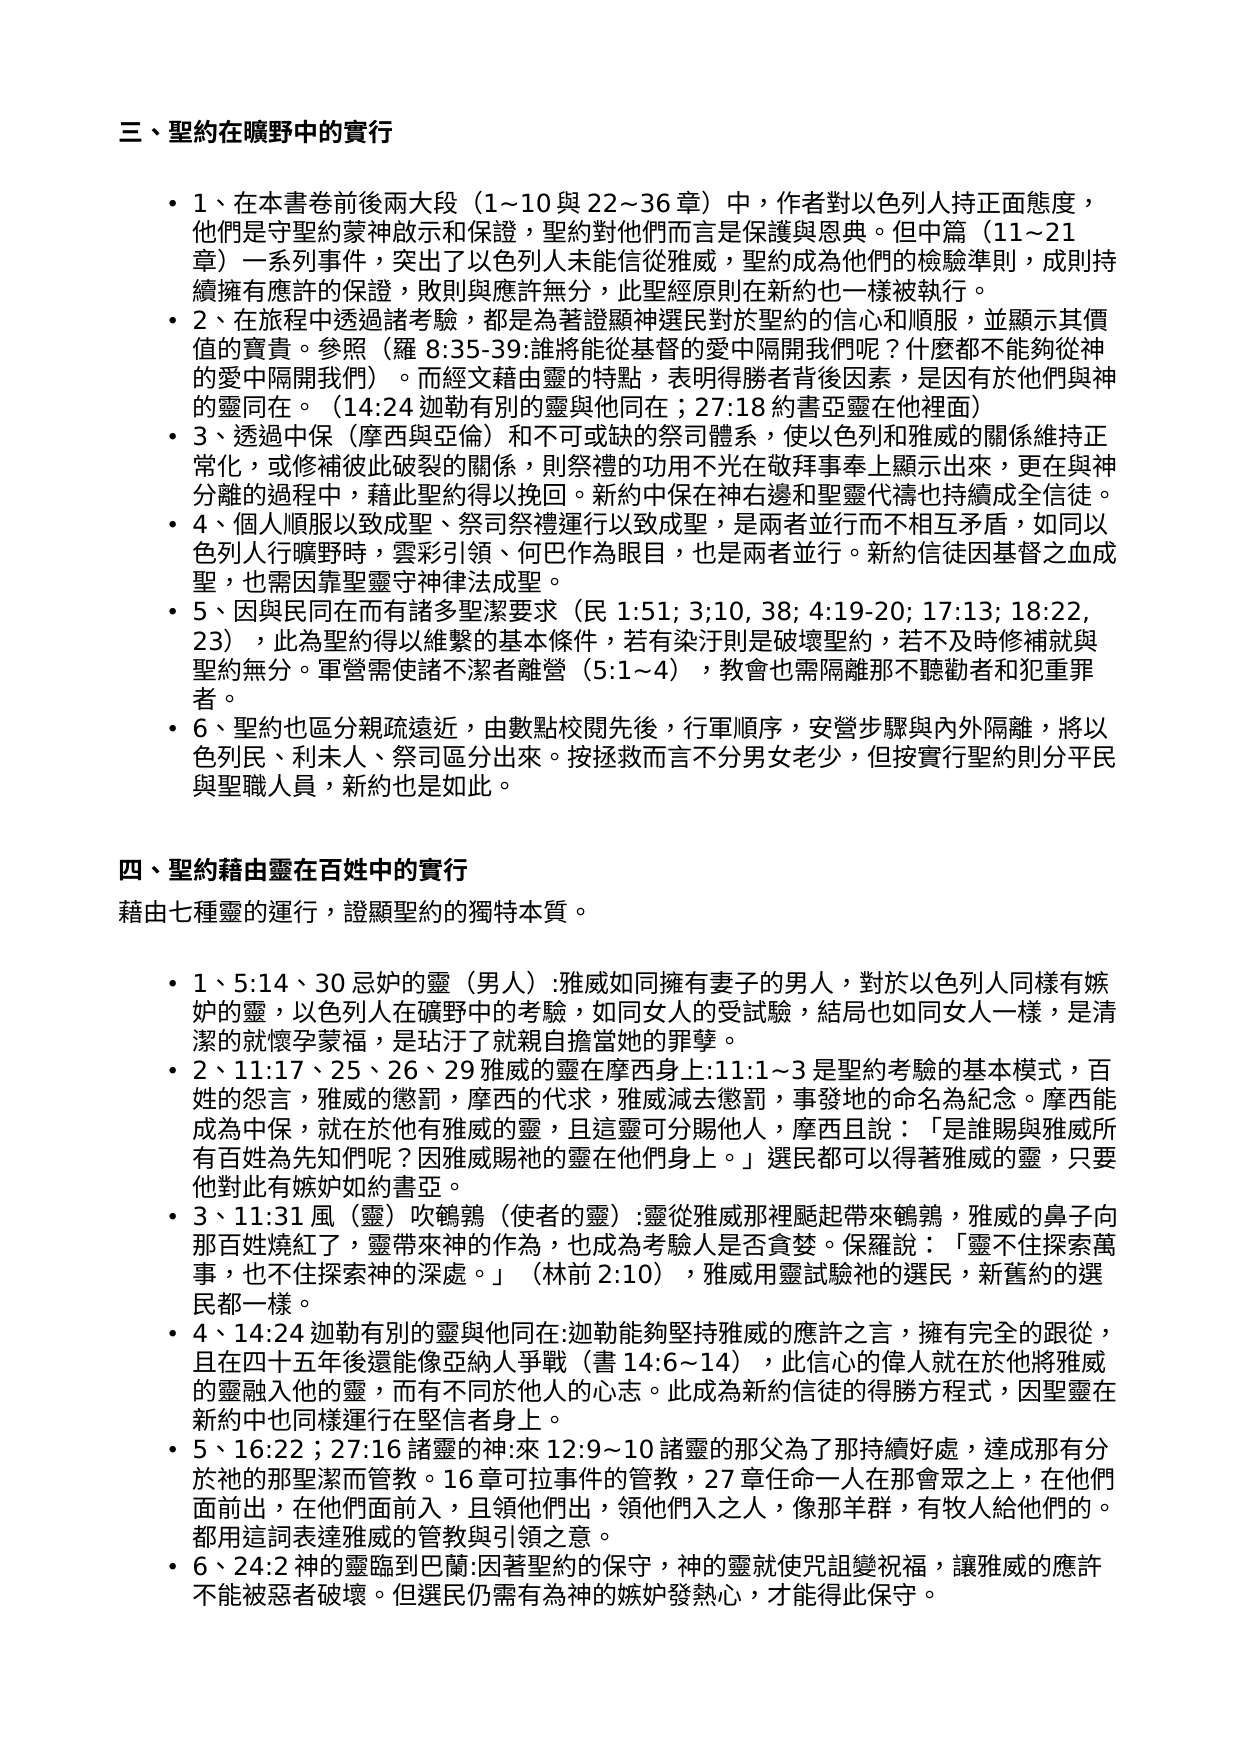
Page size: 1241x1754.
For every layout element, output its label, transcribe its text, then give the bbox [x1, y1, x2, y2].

subtitle 三、聖約在曠野中的實行 [118, 118, 1122, 147]
list 1、5:14、30忌妒的靈（男人）:雅威如同擁有妻子的男人，對於以色列人同樣有嫉妒的靈，以色列人在礦野中的考驗，如同女人的受試驗，結局也如同女人一樣，是清潔的就懷孕蒙福，是玷汙了就親自擔當她的罪孽。 [177, 969, 1122, 1057]
list 5、因與民同在而有諸多聖潔要求（民 1:51; 3;10, 38; 4:19-20; 17:13; 18:22, 23），此為聖約得以維繫的基本條件，若有染汙則是破壞聖約，若不及時修補就與聖約無分。軍營需使諸不潔者離營（5:1~4），教會也需隔離那不聽勸者和犯重罪者。 [177, 598, 1122, 714]
list 3、11:31風（靈）吹鵪鶉（使者的靈）:靈從雅威那裡颳起帶來鵪鶉，雅威的鼻子向那百姓燒紅了，靈帶來神的作為，也成為考驗人是否貪婪。保羅說：「靈不住探索萬事，也不住探索神的深處。」（林前2:10），雅威用靈試驗祂的選民，新舊約的選民都一樣。 [177, 1202, 1122, 1319]
list 4、14:24迦勒有別的靈與他同在:迦勒能夠堅持雅威的應許之言，擁有完全的跟從，且在四十五年後還能像亞納人爭戰（書14:6~14），此信心的偉人就在於他將雅威的靈融入他的靈，而有不同於他人的心志。此成為新約信徒的得勝方程式，因聖靈在新約中也同樣運行在堅信者身上。 [177, 1319, 1122, 1436]
list 6、聖約也區分親疏遠近，由數點校閱先後，行軍順序，安營步驟與內外隔離，將以色列民、利未人、祭司區分出來。按拯救而言不分男女老少，但按實行聖約則分平民與聖職人員，新約也是如此。 [177, 714, 1122, 802]
subtitle 四、聖約藉由靈在百姓中的實行 [118, 856, 1122, 885]
list 4、個人順服以致成聖、祭司祭禮運行以致成聖，是兩者並行而不相互矛盾，如同以色列人行曠野時，雲彩引領、何巴作為眼目，也是兩者並行。新約信徒因基督之血成聖，也需因靠聖靈守神律法成聖。 [177, 510, 1122, 598]
list 5、16:22；27:16諸靈的神:來12:9~10諸靈的那父為了那持續好處，達成那有分於祂的那聖潔而管教。16章可拉事件的管教，27章任命一人在那會眾之上，在他們面前出，在他們面前入，且領他們出，領他們入之人，像那羊群，有牧人給他們的。都用這詞表達雅威的管教與引領之意。 [177, 1436, 1122, 1552]
list 2、11:17、25、26、29雅威的靈在摩西身上:11:1~3是聖約考驗的基本模式，百姓的怨言，雅威的懲罰，摩西的代求，雅威減去懲罰，事發地的命名為紀念。摩西能成為中保，就在於他有雅威的靈，且這靈可分賜他人，摩西且說：「是誰賜與雅威所有百姓為先知們呢？因雅威賜祂的靈在他們身上。」選民都可以得著雅威的靈，只要他對此有嫉妒如約書亞。 [177, 1057, 1122, 1202]
text 藉由七種靈的運行，證顯聖約的獨特本質。 [118, 898, 1122, 927]
list 1、在本書卷前後兩大段（1~10與22~36章）中，作者對以色列人持正面態度，他們是守聖約蒙神啟示和保證，聖約對他們而言是保護與恩典。但中篇（11~21章）一系列事件，突出了以色列人未能信從雅威，聖約成為他們的檢驗準則，成則持續擁有應許的保證，敗則與應許無分，此聖經原則在新約也一樣被執行。 [177, 189, 1122, 306]
list 2、在旅程中透過諸考驗，都是為著證顯神選民對於聖約的信心和順服，並顯示其價值的寶貴。參照（羅 8:35-39:誰將能從基督的愛中隔開我們呢？什麼都不能夠從神的愛中隔開我們）。而經文藉由靈的特點，表明得勝者背後因素，是因有於他們與神的靈同在。（14:24迦勒有別的靈與他同在；27:18約書亞靈在他裡面） [177, 306, 1122, 423]
list 6、24:2神的靈臨到巴蘭:因著聖約的保守，神的靈就使咒詛變祝福，讓雅威的應許不能被惡者破壞。但選民仍需有為神的嫉妒發熱心，才能得此保守。 [177, 1552, 1122, 1611]
list 3、透過中保（摩西與亞倫）和不可或缺的祭司體系，使以色列和雅威的關係維持正常化，或修補彼此破裂的關係，則祭禮的功用不光在敬拜事奉上顯示出來，更在與神分離的過程中，藉此聖約得以挽回。新約中保在神右邊和聖靈代禱也持續成全信徒。 [177, 423, 1122, 510]
